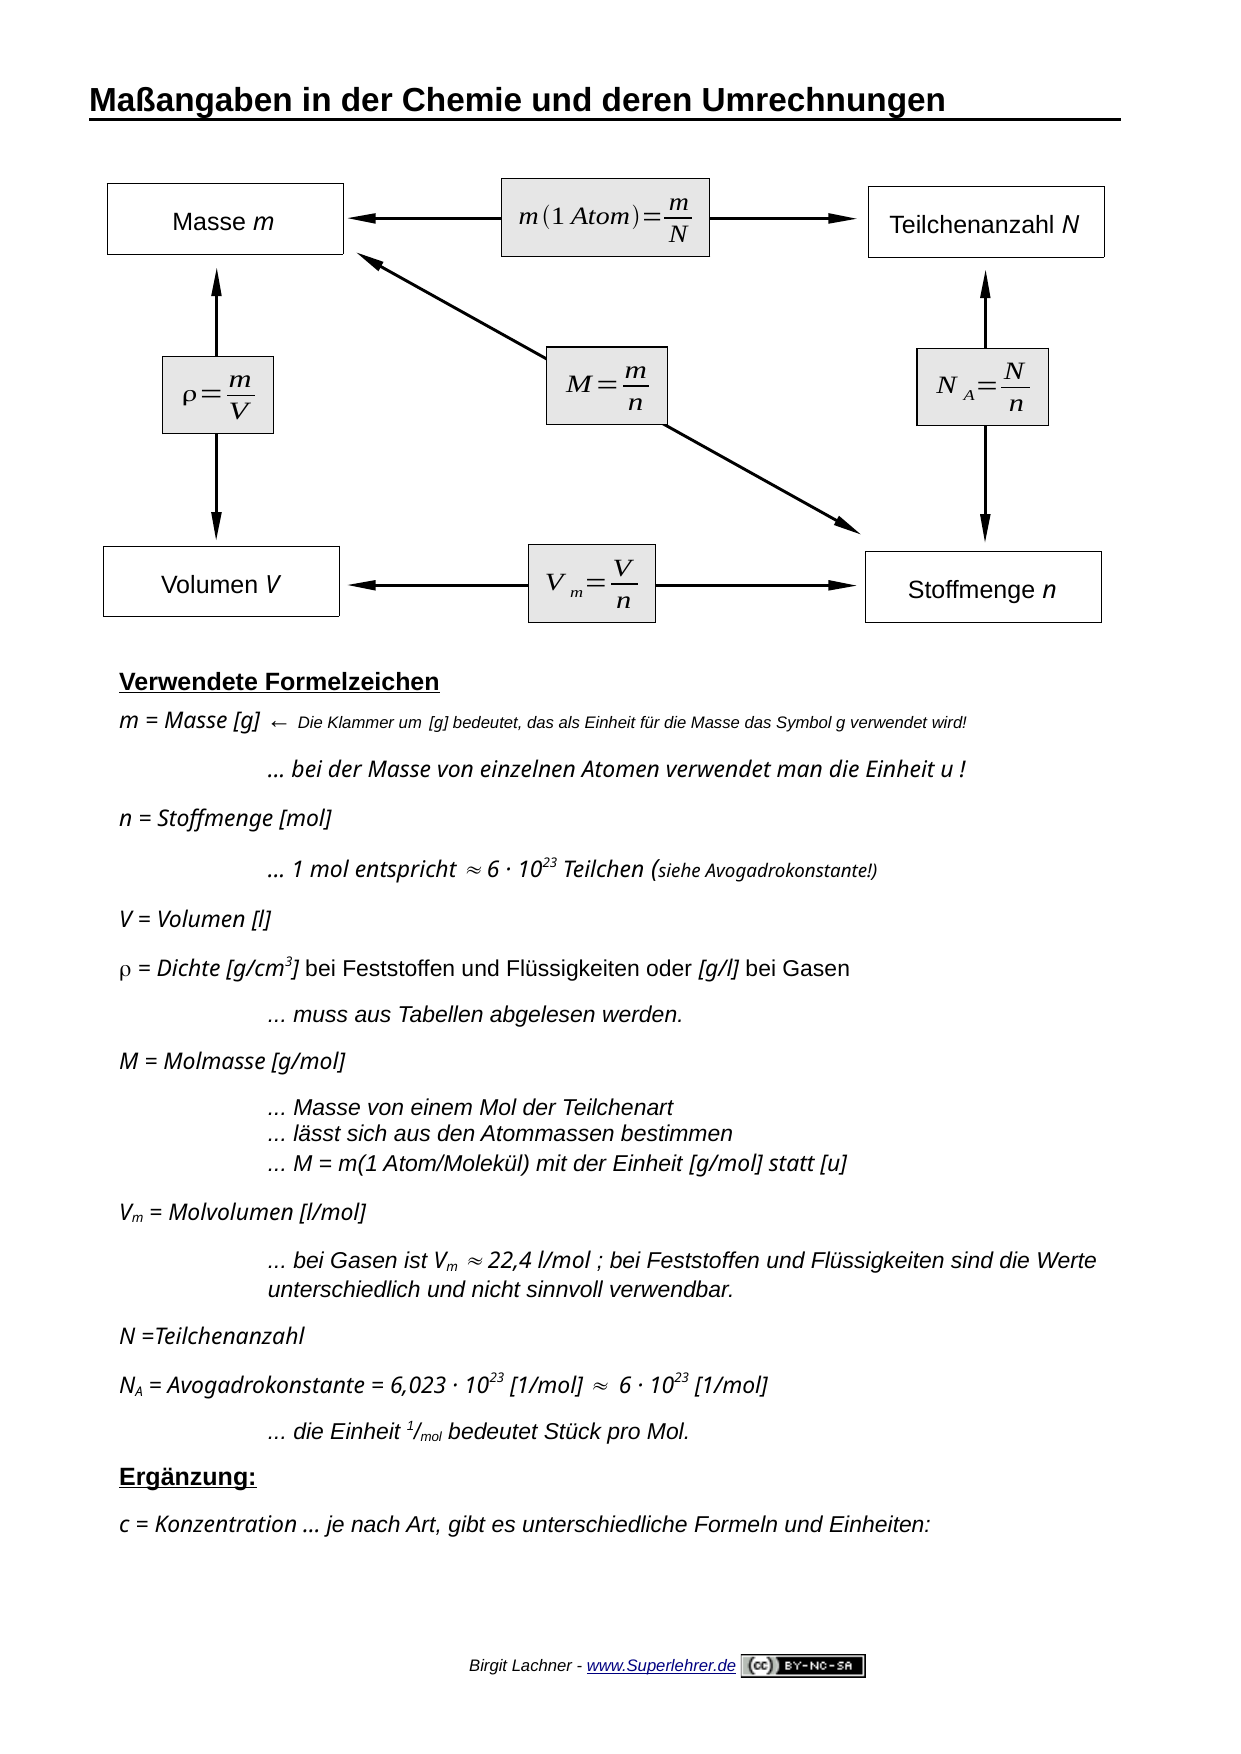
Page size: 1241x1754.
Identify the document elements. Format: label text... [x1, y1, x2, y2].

picture [740, 1654, 866, 1678]
text Stoffmenge n [874, 572, 1093, 606]
text Maßangaben in der Chemie und deren Umrechnungen [89, 80, 1121, 118]
text Masse m [116, 204, 334, 238]
text ... muss aus Tabellen abgelesen werden. [119, 1001, 1121, 1027]
text M = Molmasse [g/mol] [119, 1045, 1121, 1076]
text ... die Einheit 1/mol bedeutet Stück pro Mol. [119, 1418, 1121, 1444]
text V = Volumen [l] [119, 903, 1121, 934]
text ... 1 mol entspricht ≈ 6 · 1023 Teilchen (siehe Avogadrokonstante!) [119, 851, 1121, 885]
text Verwendete Formelzeichen [119, 667, 1121, 696]
text NA = Avogadrokonstante = 6,023 · 1023 [1/mol] ≈ 6 · 1023 [1/mol] [119, 1369, 1121, 1400]
text ... bei der Masse von einzelnen Atomen verwendet man die Einheit u ! [119, 753, 1121, 784]
text c = Konzentration … je nach Art, gibt es unterschiedliche Formeln und Einheiten: [119, 1508, 1121, 1539]
text ... Masse von einem Mol der Teilchenart ... lässt sich aus den Atommassen bestimmen ... M = m(1 Atom/Molekül) mit der Einheit [g/mol] statt [u] [119, 1094, 1121, 1178]
text Ergänzung: [119, 1462, 1121, 1491]
text ... bei Gasen ist Vm ≈ 22,4 l/mol ; bei Feststoffen und Flüssigkeiten sind die Werte unterschiedlich und nicht sinnvoll verwendbar. [119, 1244, 1121, 1302]
text N =Teilchenanzahl [119, 1320, 1121, 1351]
text  = Dichte [g/cm3] bei Feststoffen und Flüssigkeiten oder [g/l] bei Gasen [119, 952, 1121, 983]
text Teilchenanzahl N [876, 207, 1095, 241]
text n = Stoffmenge [mol] [119, 802, 1121, 833]
text m = Masse [g] ← Die Klammer um [g] bedeutet, das als Einheit für die Masse das Symbol g verwendet wird! [119, 701, 1121, 736]
text Vm = Molvolumen [l/mol] [119, 1196, 1121, 1227]
text Volumen V [112, 566, 330, 600]
